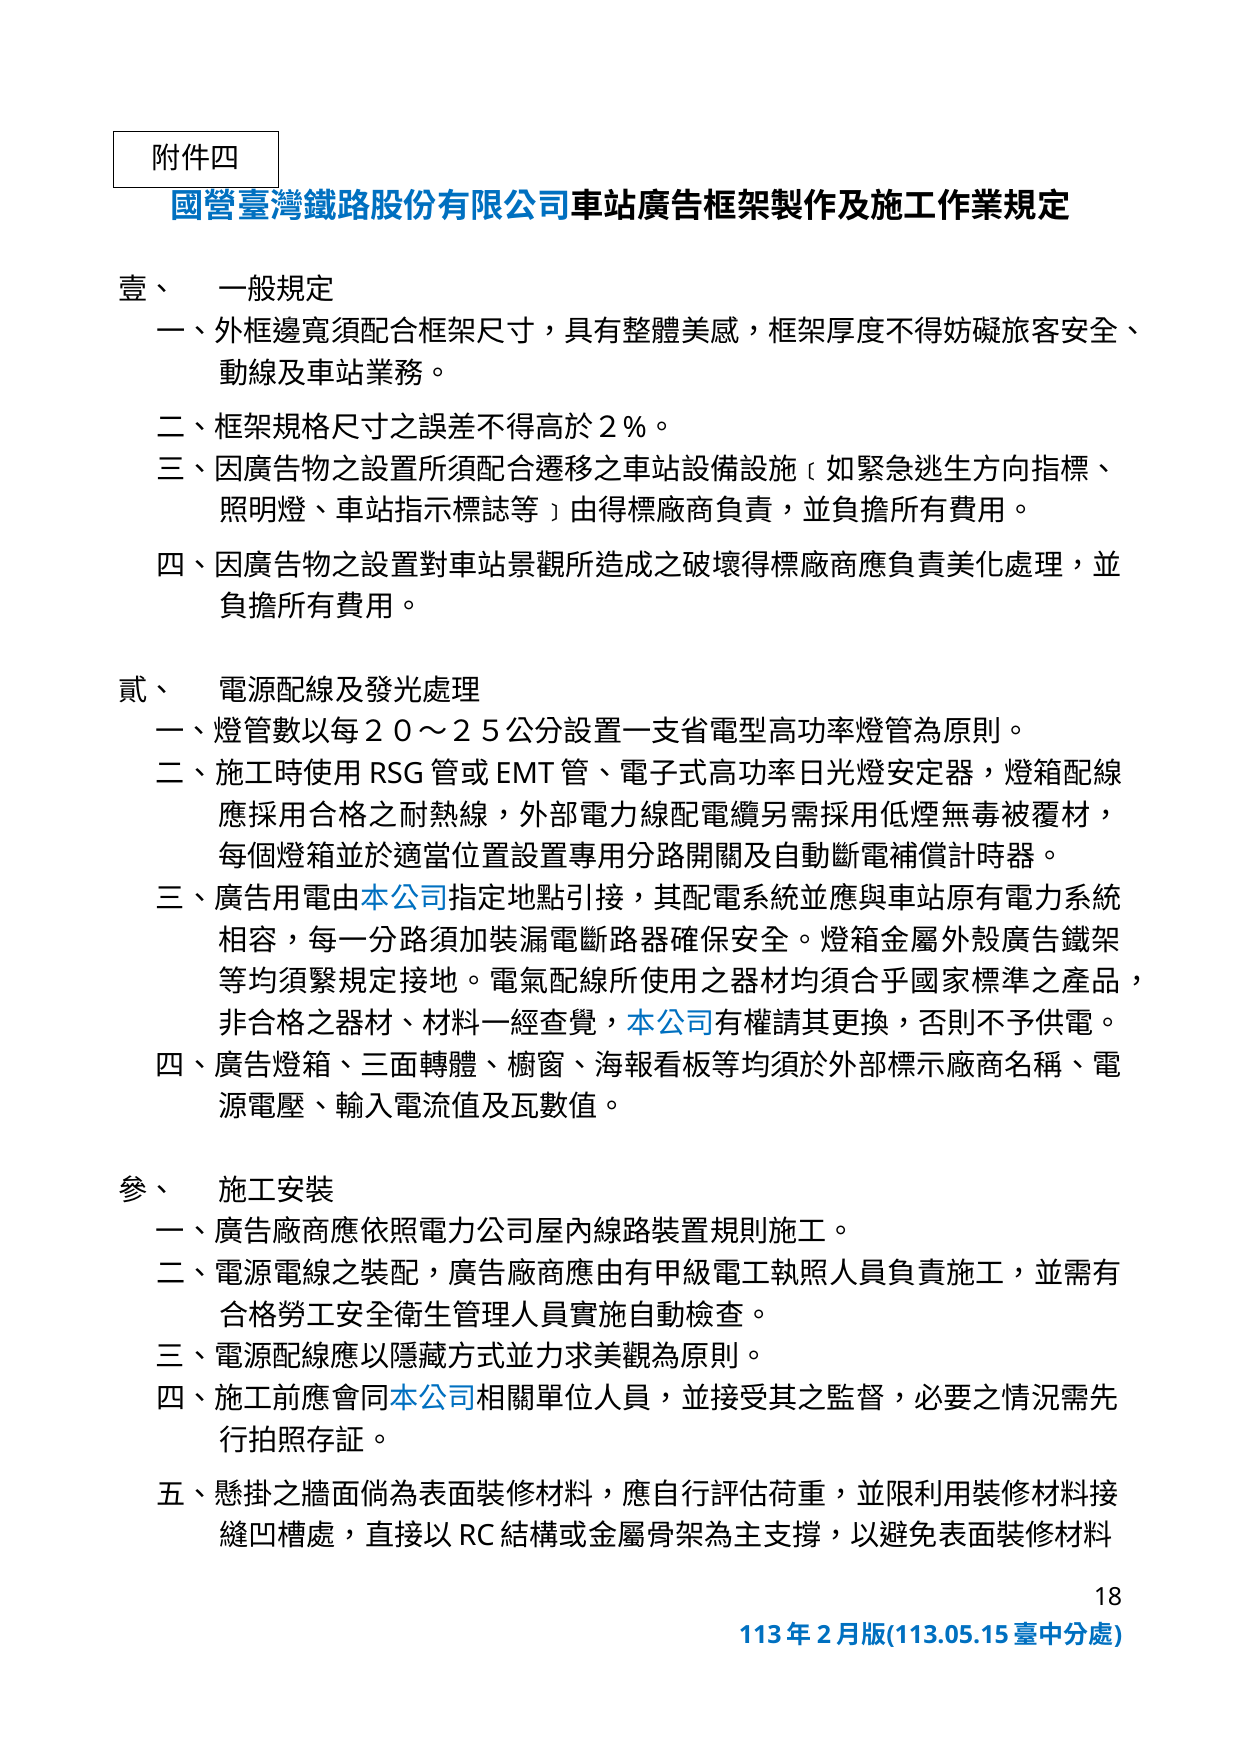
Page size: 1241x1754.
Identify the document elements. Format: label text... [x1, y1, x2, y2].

text 二、電源電線之裝配，廣告廠商應由有甲級電工執照人員負責施工，並需有合格勞工安全衛生管理人員實施自動檢查。 [156, 1250, 1122, 1333]
list 一般規定 [118, 262, 1122, 308]
text 二、框架規格尺寸之誤差不得高於２%。 [156, 404, 1122, 446]
text 三、因廣告物之設置所須配合遷移之車站設備設施﹝如緊急逃生方向指標、照明燈、車站指示標誌等﹞由得標廠商負責，並負擔所有費用。 [156, 446, 1122, 529]
list 電源配線及發光處理 [118, 667, 1122, 708]
text 國營臺灣鐵路股份有限公司車站廣告框架製作及施工作業規定 [118, 187, 1122, 225]
text 四、施工前應會同本公司相關單位人員，並接受其之監督，必要之情況需先行拍照存証。 [156, 1375, 1122, 1458]
list 施工安裝 [118, 1167, 1122, 1208]
text 三、廣告用電由本公司指定地點引接，其配電系統並應與車站原有電力系統相容，每一分路須加裝漏電斷路器確保安全。燈箱金屬外殼廣告鐵架等均須繄規定接地。電氣配線所使用之器材均須合乎國家標準之產品，非合格之器材、材料一經查覺，本公司有權請其更換，否則不予供電。 [156, 875, 1122, 1042]
text 四、廣告燈箱、三面轉體、櫥窗、海報看板等均須於外部標示廠商名稱、電源電壓、輸入電流值及瓦數值。 [156, 1042, 1122, 1125]
text 附件四 [128, 139, 263, 176]
text 四、因廣告物之設置對車站景觀所造成之破壞得標廠商應負責美化處理，並負擔所有費用。 [156, 542, 1122, 625]
text 三、電源配線應以隱藏方式並力求美觀為原則。 [156, 1333, 1122, 1375]
text 一、外框邊寬須配合框架尺寸，具有整體美感，框架厚度不得妨礙旅客安全、動線及車站業務。 [156, 308, 1122, 392]
text 五、懸掛之牆面倘為表面裝修材料，應自行評估荷重，並限利用裝修材料接縫凹槽處，直接以RC結構或金屬骨架為主支撐，以避免表面裝修材料 [156, 1471, 1122, 1554]
text 一、燈管數以每２０～２５公分設置一支省電型高功率燈管為原則。 [118, 708, 1122, 750]
text 一、廣告廠商應依照電力公司屋內線路裝置規則施工。 [156, 1208, 1122, 1250]
text 二、施工時使用RSG管或EMT管、電子式高功率日光燈安定器，燈箱配線應採用合格之耐熱線，外部電力線配電纜另需採用低煙無毒被覆材，每個燈箱並於適當位置設置專用分路開關及自動斷電補償計時器。 [156, 750, 1122, 875]
